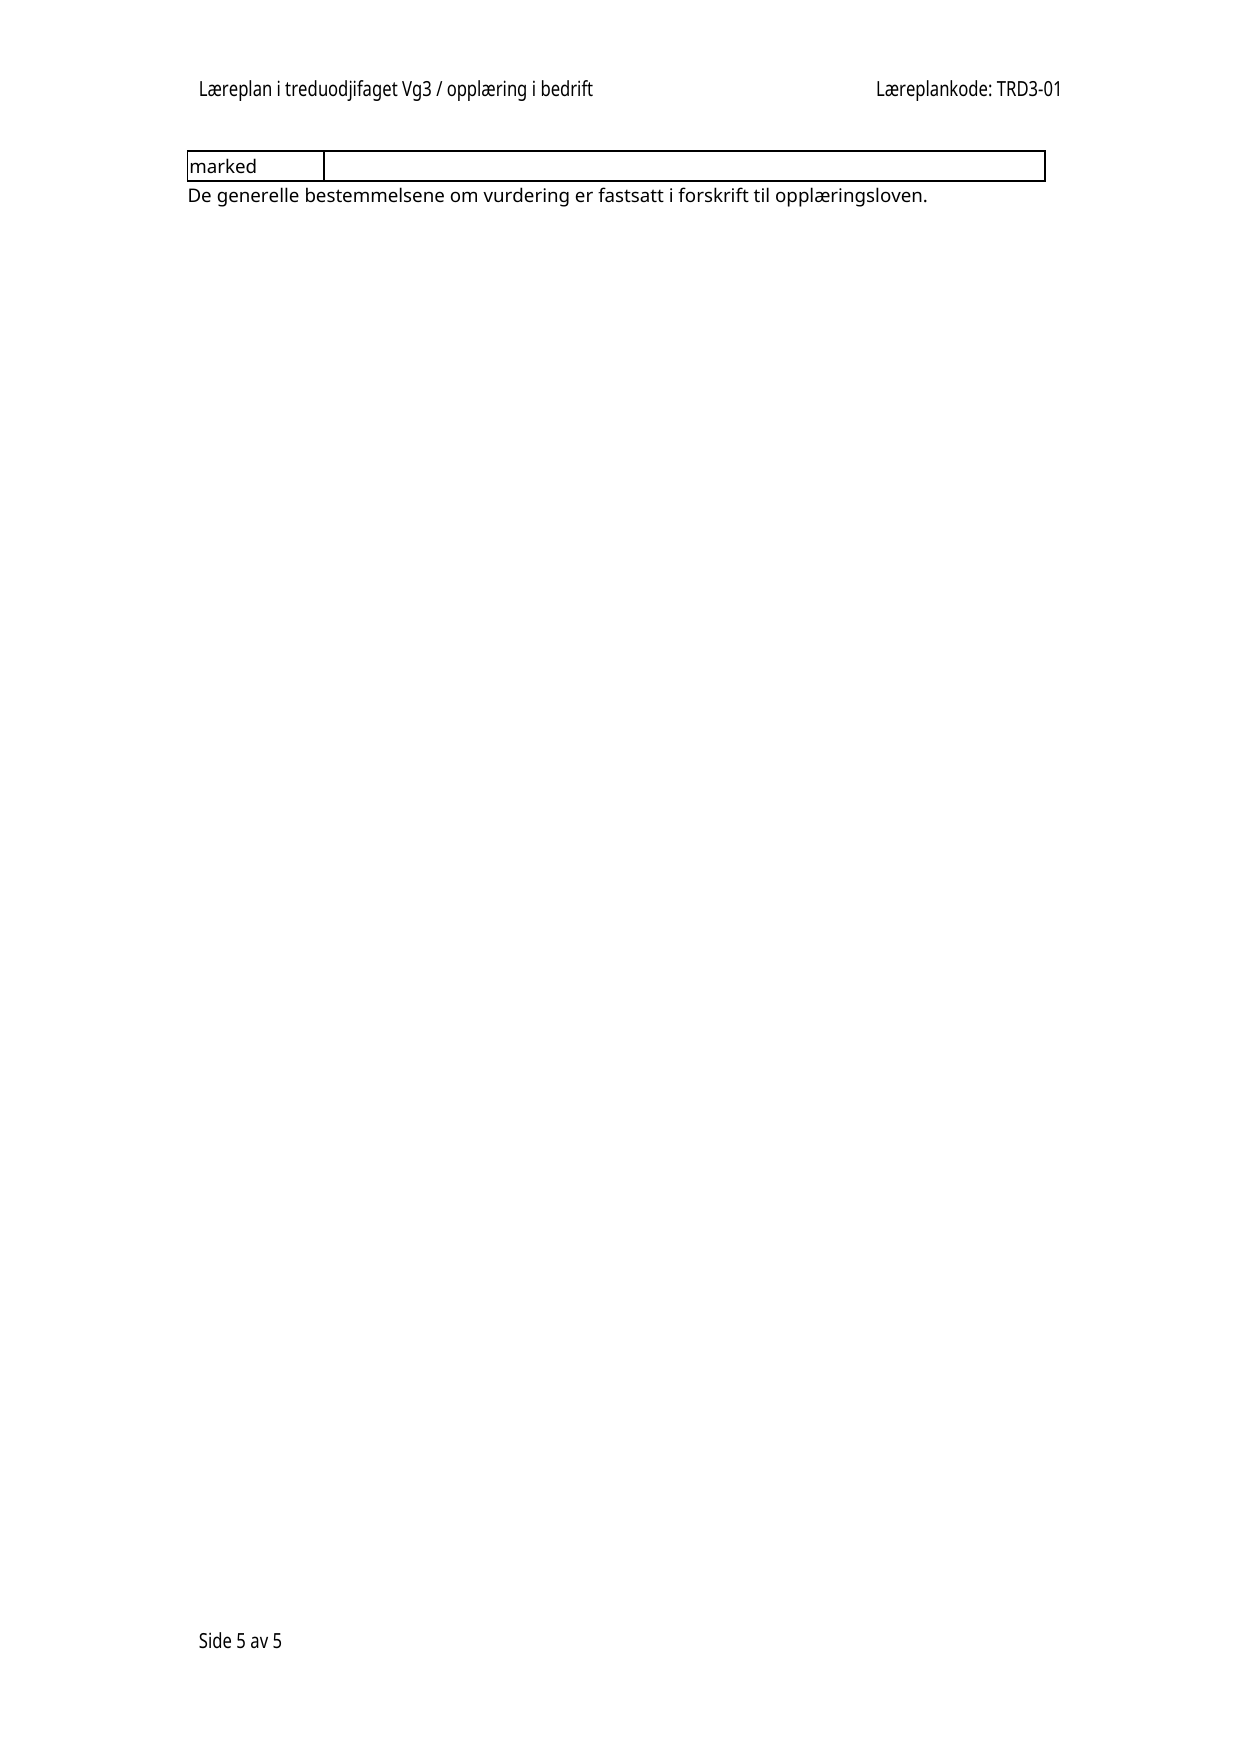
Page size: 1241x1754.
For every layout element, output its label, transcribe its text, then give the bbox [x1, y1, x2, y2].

text De generelle bestemmelsene om vurdering er fastsatt i forskrift til opplæringsloven. [928, 182, 1053, 208]
table_cell [325, 152, 1044, 180]
